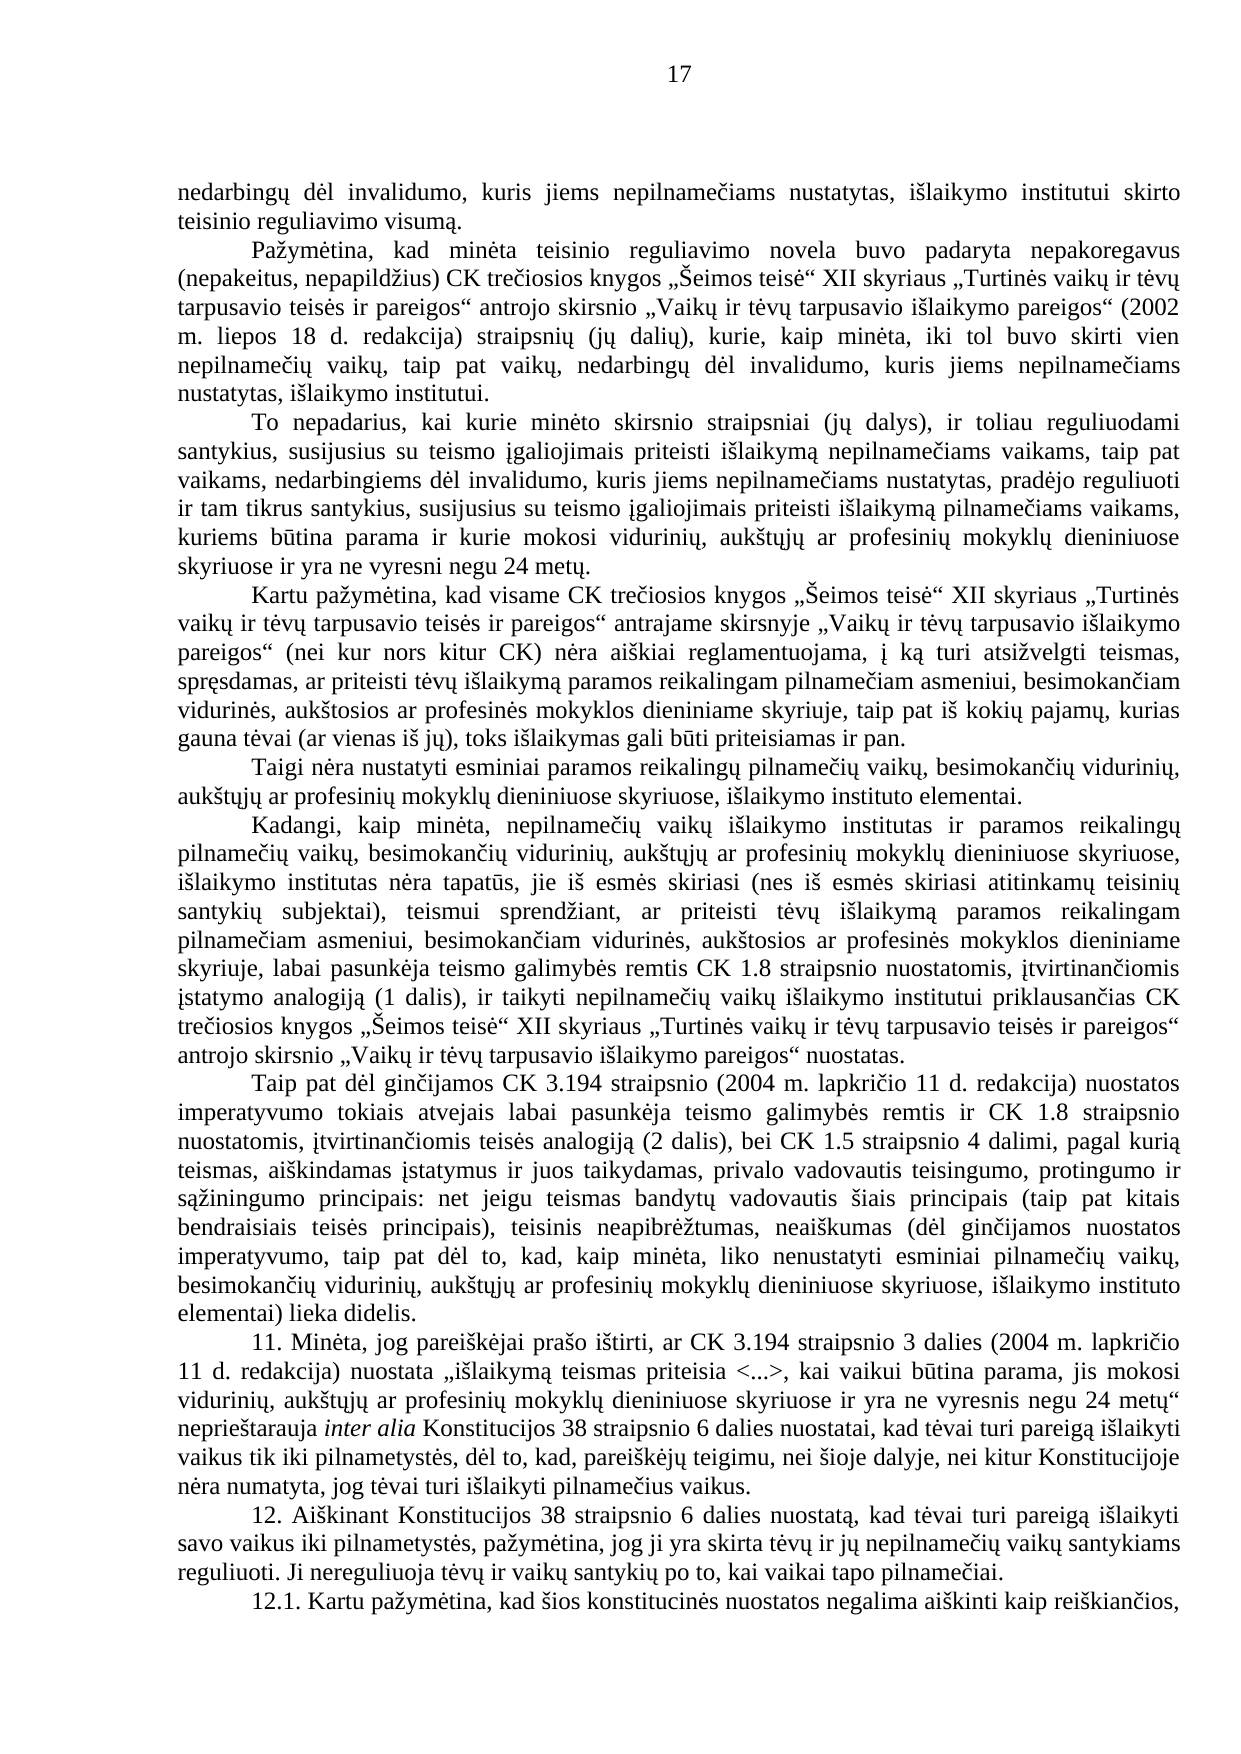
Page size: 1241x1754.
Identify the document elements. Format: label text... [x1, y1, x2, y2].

text Taigi nėra nustatyti esminiai paramos reikalingų pilnamečių vaikų, besimokančių vidurinių, aukštųjų ar profesinių mokyklų dieniniuose skyriuose, išlaikymo instituto elementai. [177, 752, 1181, 810]
text Kadangi, kaip minėta, nepilnamečių vaikų išlaikymo institutas ir paramos reikalingų pilnamečių vaikų, besimokančių vidurinių, aukštųjų ar profesinių mokyklų dieniniuose skyriuose, išlaikymo institutas nėra tapatūs, jie iš esmės skiriasi (nes iš esmės skiriasi atitinkamų teisinių santykių subjektai), teismui sprendžiant, ar priteisti tėvų išlaikymą paramos reikalingam pilnamečiam asmeniui, besimokančiam vidurinės, aukštosios ar profesinės mokyklos dieniniame skyriuje, labai pasunkėja teismo galimybės remtis CK 1.8 straipsnio nuostatomis, įtvirtinančiomis įstatymo analogiją (1 dalis), ir taikyti nepilnamečių vaikų išlaikymo institutui priklausančias CK trečiosios knygos „Šeimos teisė“ XII skyriaus „Turtinės vaikų ir tėvų tarpusavio teisės ir pareigos“ antrojo skirsnio „Vaikų ir tėvų tarpusavio išlaikymo pareigos“ nuostatas. [177, 810, 1181, 1068]
text Taip pat dėl ginčijamos CK 3.194 straipsnio (2004 m. lapkričio 11 d. redakcija) nuostatos imperatyvumo tokiais atvejais labai pasunkėja teismo galimybės remtis ir CK 1.8 straipsnio nuostatomis, įtvirtinančiomis teisės analogiją (2 dalis), bei CK 1.5 straipsnio 4 dalimi, pagal kurią teismas, aiškindamas įstatymus ir juos taikydamas, privalo vadovautis teisingumo, protingumo ir sąžiningumo principais: net jeigu teismas bandytų vadovautis šiais principais (taip pat kitais bendraisiais teisės principais), teisinis neapibrėžtumas, neaiškumas (dėl ginčijamos nuostatos imperatyvumo, taip pat dėl to, kad, kaip minėta, liko nenustatyti esminiai pilnamečių vaikų, besimokančių vidurinių, aukštųjų ar profesinių mokyklų dieniniuose skyriuose, išlaikymo instituto elementai) lieka didelis. [177, 1068, 1181, 1327]
text Pažymėtina, kad minėta teisinio reguliavimo novela buvo padaryta nepakoregavus (nepakeitus, nepapildžius) CK trečiosios knygos „Šeimos teisė“ XII skyriaus „Turtinės vaikų ir tėvų tarpusavio teisės ir pareigos“ antrojo skirsnio „Vaikų ir tėvų tarpusavio išlaikymo pareigos“ (2002 m. liepos 18 d. redakcija) straipsnių (jų dalių), kurie, kaip minėta, iki tol buvo skirti vien nepilnamečių vaikų, taip pat vaikų, nedarbingų dėl invalidumo, kuris jiems nepilnamečiams nustatytas, išlaikymo institutui. [177, 235, 1181, 407]
text Kartu pažymėtina, kad visame CK trečiosios knygos „Šeimos teisė“ XII skyriaus „Turtinės vaikų ir tėvų tarpusavio teisės ir pareigos“ antrajame skirsnyje „Vaikų ir tėvų tarpusavio išlaikymo pareigos“ (nei kur nors kitur CK) nėra aiškiai reglamentuojama, į ką turi atsižvelgti teismas, spręsdamas, ar priteisti tėvų išlaikymą paramos reikalingam pilnamečiam asmeniui, besimokančiam vidurinės, aukštosios ar profesinės mokyklos dieniniame skyriuje, taip pat iš kokių pajamų, kurias gauna tėvai (ar vienas iš jų), toks išlaikymas gali būti priteisiamas ir pan. [177, 580, 1181, 752]
text 11. Minėta, jog pareiškėjai prašo ištirti, ar CK 3.194 straipsnio 3 dalies (2004 m. lapkričio 11 d. redakcija) nuostata „išlaikymą teismas priteisia <...>, kai vaikui būtina parama, jis mokosi vidurinių, aukštųjų ar profesinių mokyklų dieniniuose skyriuose ir yra ne vyresnis negu 24 metų“ neprieštarauja inter alia Konstitucijos 38 straipsnio 6 dalies nuostatai, kad tėvai turi pareigą išlaikyti vaikus tik iki pilnametystės, dėl to, kad, pareiškėjų teigimu, nei šioje dalyje, nei kitur Konstitucijoje nėra numatyta, jog tėvai turi išlaikyti pilnamečius vaikus. [177, 1327, 1181, 1500]
text nedarbingų dėl invalidumo, kuris jiems nepilnamečiams nustatytas, išlaikymo institutui skirto teisinio reguliavimo visumą. [177, 177, 1181, 235]
text 12.1. Kartu pažymėtina, kad šios konstitucinės nuostatos negalima aiškinti kaip reiškiančios, [177, 1586, 1181, 1615]
text To nepadarius, kai kurie minėto skirsnio straipsniai (jų dalys), ir toliau reguliuodami santykius, susijusius su teismo įgaliojimais priteisti išlaikymą nepilnamečiams vaikams, taip pat vaikams, nedarbingiems dėl invalidumo, kuris jiems nepilnamečiams nustatytas, pradėjo reguliuoti ir tam tikrus santykius, susijusius su teismo įgaliojimais priteisti išlaikymą pilnamečiams vaikams, kuriems būtina parama ir kurie mokosi vidurinių, aukštųjų ar profesinių mokyklų dieniniuose skyriuose ir yra ne vyresni negu 24 metų. [177, 407, 1181, 580]
text 12. Aiškinant Konstitucijos 38 straipsnio 6 dalies nuostatą, kad tėvai turi pareigą išlaikyti savo vaikus iki pilnametystės, pažymėtina, jog ji yra skirta tėvų ir jų nepilnamečių vaikų santykiams reguliuoti. Ji nereguliuoja tėvų ir vaikų santykių po to, kai vaikai tapo pilnamečiai. [177, 1500, 1181, 1586]
